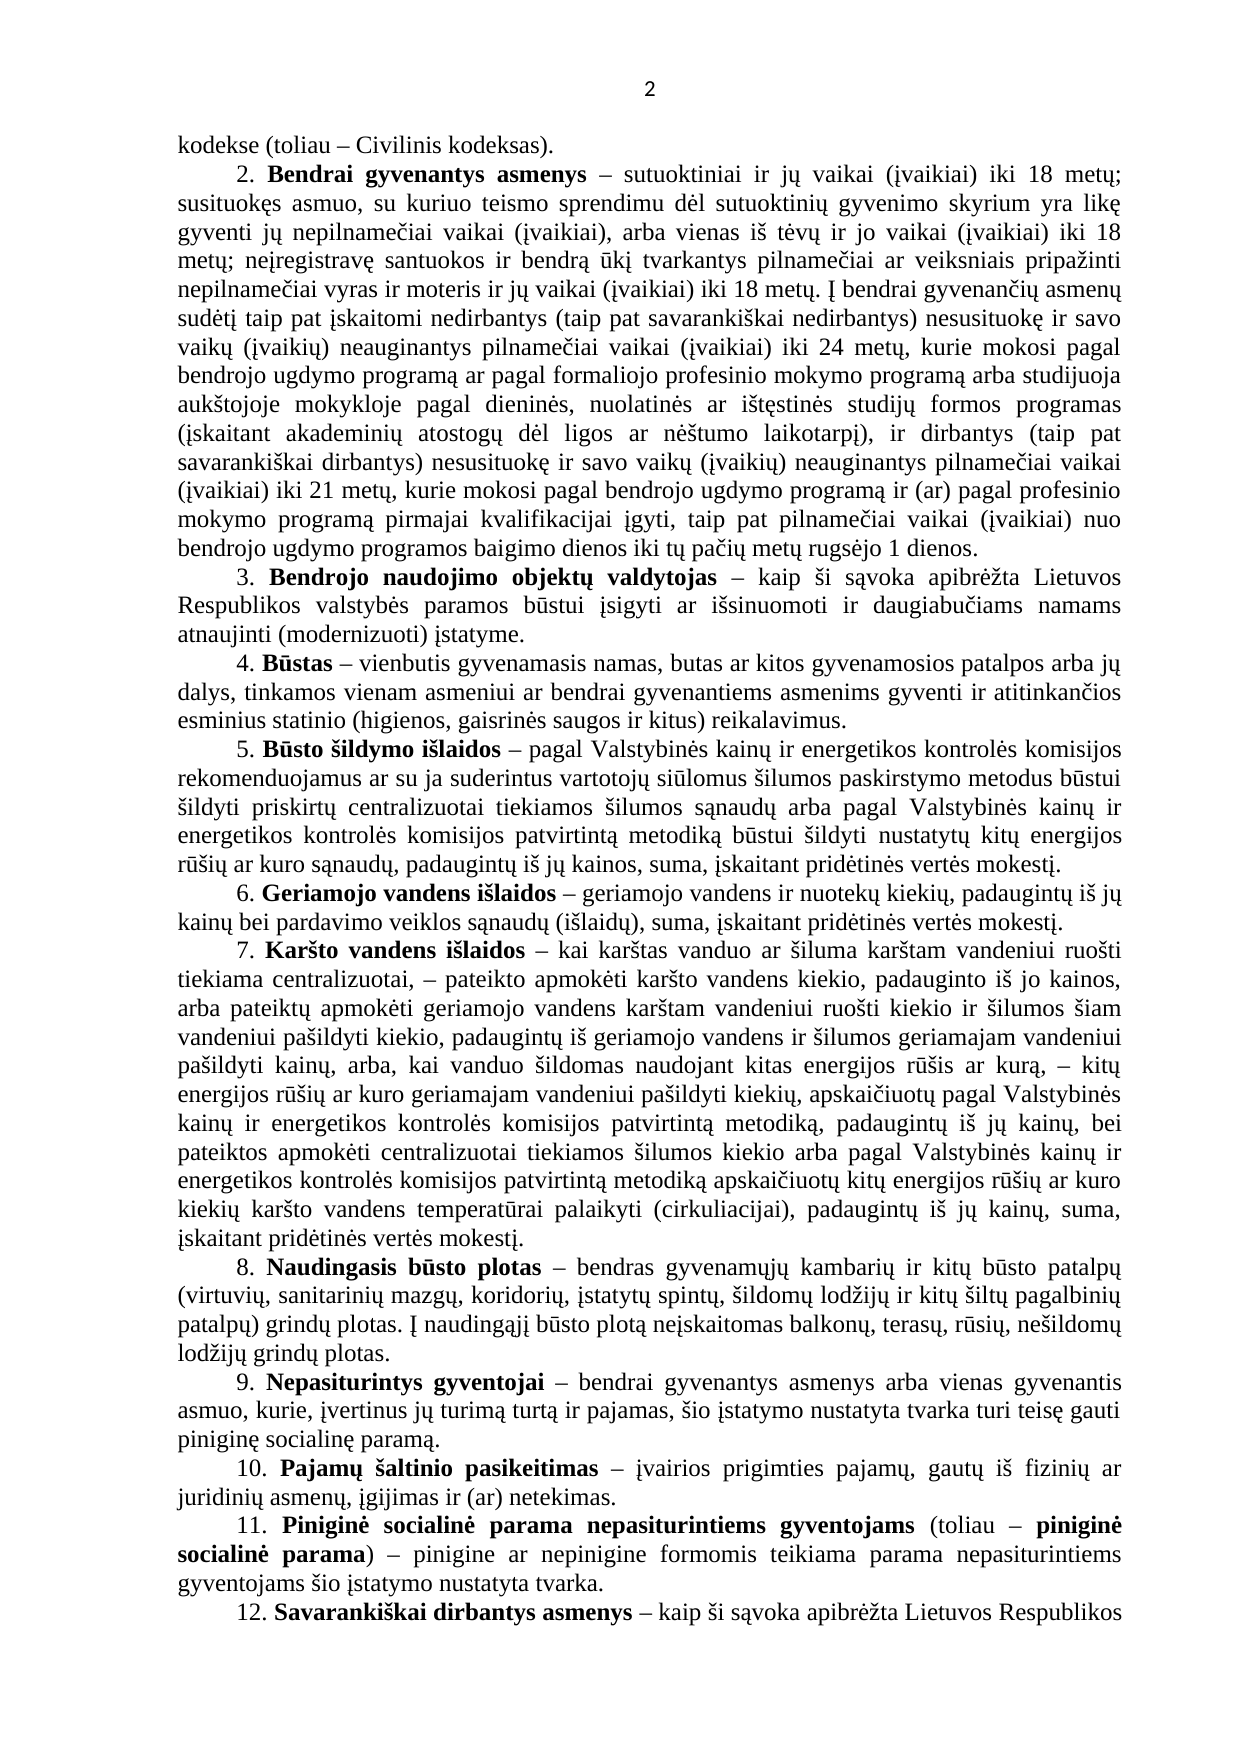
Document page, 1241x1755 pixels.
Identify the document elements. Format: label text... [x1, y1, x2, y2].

text 7. Karšto vandens išlaidos – kai karštas vanduo ar šiluma karštam vandeniui ruošti tiekiama centralizuotai, – pateikto apmokėti karšto vandens kiekio, padauginto iš jo kainos, arba pateiktų apmokėti geriamojo vandens karštam vandeniui ruošti kiekio ir šilumos šiam vandeniui pašildyti kiekio, padaugintų iš geriamojo vandens ir šilumos geriamajam vandeniui pašildyti kainų, arba, kai vanduo šildomas naudojant kitas energijos rūšis ar kurą, – kitų energijos rūšių ar kuro geriamajam vandeniui pašildyti kiekių, apskaičiuotų pagal Valstybinės kainų ir energetikos kontrolės komisijos patvirtintą metodiką, padaugintų iš jų kainų, bei pateiktos apmokėti centralizuotai tiekiamos šilumos kiekio arba pagal Valstybinės kainų ir energetikos kontrolės komisijos patvirtintą metodiką apskaičiuotų kitų energijos rūšių ar kuro kiekių karšto vandens temperatūrai palaikyti (cirkuliacijai), padaugintų iš jų kainų, suma, įskaitant pridėtinės vertės mokestį. [177, 936, 1122, 1252]
text 10. Pajamų šaltinio pasikeitimas – įvairios prigimties pajamų, gautų iš fizinių ar juridinių asmenų, įgijimas ir (ar) netekimas. [177, 1453, 1122, 1511]
text 4. Būstas – vienbutis gyvenamasis namas, butas ar kitos gyvenamosios patalpos arba jų dalys, tinkamos vienam asmeniui ar bendrai gyvenantiems asmenims gyventi ir atitinkančios esminius statinio (higienos, gaisrinės saugos ir kitus) reikalavimus. [177, 648, 1122, 734]
text 9. Nepasiturintys gyventojai – bendrai gyvenantys asmenys arba vienas gyvenantis asmuo, kurie, įvertinus jų turimą turtą ir pajamas, šio įstatymo nustatyta tvarka turi teisę gauti piniginę socialinę paramą. [177, 1367, 1122, 1453]
text kodekse (toliau – Civilinis kodeksas). [177, 131, 1122, 159]
text 5. Būsto šildymo išlaidos – pagal Valstybinės kainų ir energetikos kontrolės komisijos rekomenduojamus ar su ja suderintus vartotojų siūlomus šilumos paskirstymo metodus būstui šildyti priskirtų centralizuotai tiekiamos šilumos sąnaudų arba pagal Valstybinės kainų ir energetikos kontrolės komisijos patvirtintą metodiką būstui šildyti nustatytų kitų energijos rūšių ar kuro sąnaudų, padaugintų iš jų kainos, suma, įskaitant pridėtinės vertės mokestį. [177, 734, 1122, 878]
text 6. Geriamojo vandens išlaidos – geriamojo vandens ir nuotekų kiekių, padaugintų iš jų kainų bei pardavimo veiklos sąnaudų (išlaidų), suma, įskaitant pridėtinės vertės mokestį. [177, 878, 1122, 936]
text 3. Bendrojo naudojimo objektų valdytojas – kaip ši sąvoka apibrėžta Lietuvos Respublikos valstybės paramos būstui įsigyti ar išsinuomoti ir daugiabučiams namams atnaujinti (modernizuoti) įstatyme. [177, 562, 1122, 648]
text 11. Piniginė socialinė parama nepasiturintiems gyventojams (toliau – piniginė socialinė parama) – pinigine ar nepinigine formomis teikiama parama nepasiturintiems gyventojams šio įstatymo nustatyta tvarka. [177, 1511, 1122, 1597]
text 2. Bendrai gyvenantys asmenys – sutuoktiniai ir jų vaikai (įvaikiai) iki 18 metų; susituokęs asmuo, su kuriuo teismo sprendimu dėl sutuoktinių gyvenimo skyrium yra likę gyventi jų nepilnamečiai vaikai (įvaikiai), arba vienas iš tėvų ir jo vaikai (įvaikiai) iki 18 metų; neįregistravę santuokos ir bendrą ūkį tvarkantys pilnamečiai ar veiksniais pripažinti nepilnamečiai vyras ir moteris ir jų vaikai (įvaikiai) iki 18 metų. Į bendrai gyvenančių asmenų sudėtį taip pat įskaitomi nedirbantys (taip pat savarankiškai nedirbantys) nesusituokę ir savo vaikų (įvaikių) neauginantys pilnamečiai vaikai (įvaikiai) iki 24 metų, kurie mokosi pagal bendrojo ugdymo programą ar pagal formaliojo profesinio mokymo programą arba studijuoja aukštojoje mokykloje pagal dieninės, nuolatinės ar ištęstinės studijų formos programas (įskaitant akademinių atostogų dėl ligos ar nėštumo laikotarpį), ir dirbantys (taip pat savarankiškai dirbantys) nesusituokę ir savo vaikų (įvaikių) neauginantys pilnamečiai vaikai (įvaikiai) iki 21 metų, kurie mokosi pagal bendrojo ugdymo programą ir (ar) pagal profesinio mokymo programą pirmajai kvalifikacijai įgyti, taip pat pilnamečiai vaikai (įvaikiai) nuo bendrojo ugdymo programos baigimo dienos iki tų pačių metų rugsėjo 1 dienos. [177, 159, 1122, 562]
text 8. Naudingasis būsto plotas – bendras gyvenamųjų kambarių ir kitų būsto patalpų (virtuvių, sanitarinių mazgų, koridorių, įstatytų spintų, šildomų lodžijų ir kitų šiltų pagalbinių patalpų) grindų plotas. Į naudingąjį būsto plotą neįskaitomas balkonų, terasų, rūsių, nešildomų lodžijų grindų plotas. [177, 1252, 1122, 1367]
text 12. Savarankiškai dirbantys asmenys – kaip ši sąvoka apibrėžta Lietuvos Respublikos [177, 1597, 1122, 1626]
